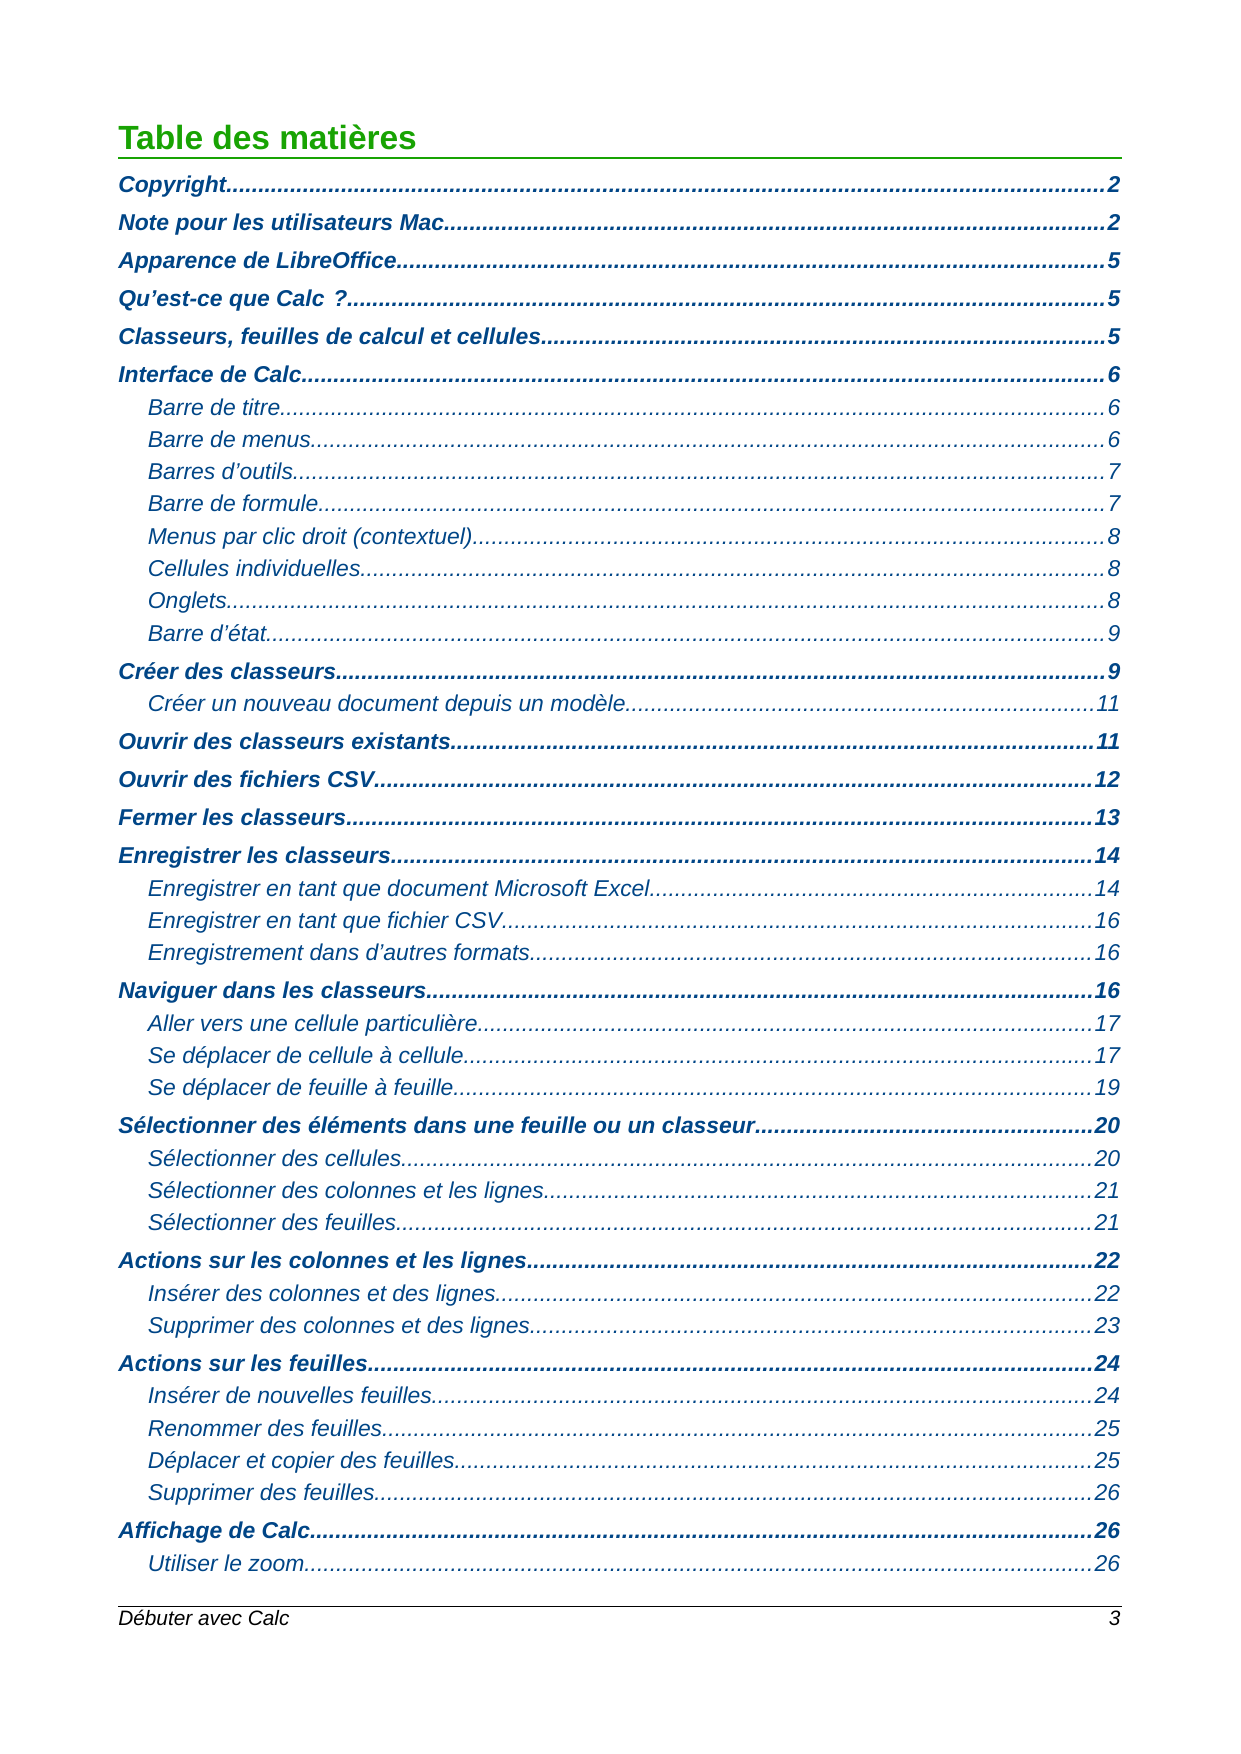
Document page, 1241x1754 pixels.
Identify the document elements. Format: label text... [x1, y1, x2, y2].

text Créer des classeurs 9 [118, 658, 1122, 684]
text Onglets 8 [148, 587, 1122, 613]
text Supprimer des colonnes et des lignes 23 [148, 1312, 1122, 1338]
text Aller vers une cellule particulière 17 [148, 1010, 1122, 1036]
text Sélectionner des colonnes et les lignes 21 [148, 1177, 1122, 1203]
text Enregistrer en tant que document Microsoft Excel 14 [148, 875, 1122, 901]
text Enregistrer les classeurs 14 [118, 842, 1122, 869]
text Enregistrement dans d’autres formats 16 [148, 939, 1122, 966]
text Utiliser le zoom 26 [148, 1550, 1122, 1576]
text Qu’est-ce que Calc ? 5 [118, 285, 1122, 311]
text Enregistrer en tant que fichier CSV 16 [148, 907, 1122, 933]
text Déplacer et copier des feuilles 25 [148, 1447, 1122, 1473]
text Insérer de nouvelles feuilles 24 [148, 1382, 1122, 1409]
text Affichage de Calc 26 [118, 1517, 1122, 1544]
text Actions sur les colonnes et les lignes 22 [118, 1247, 1122, 1274]
text Sélectionner des éléments dans une feuille ou un classeur 20 [118, 1112, 1122, 1139]
text Fermer les classeurs 13 [118, 804, 1122, 831]
text Actions sur les feuilles 24 [118, 1350, 1122, 1376]
text Sélectionner des cellules 20 [148, 1145, 1122, 1171]
text Note pour les utilisateurs Mac 2 [118, 209, 1122, 235]
text Classeurs, feuilles de calcul et cellules 5 [118, 323, 1122, 349]
text Menus par clic droit (contextuel) 8 [148, 523, 1122, 549]
text Barre de titre 6 [148, 393, 1122, 420]
text Renommer des feuilles 25 [148, 1415, 1122, 1441]
text Barre d’état 9 [148, 619, 1122, 646]
text Interface de Calc 6 [118, 361, 1122, 387]
text Sélectionner des feuilles 21 [148, 1209, 1122, 1236]
text Se déplacer de feuille à feuille 19 [148, 1074, 1122, 1101]
text Copyright 2 [118, 171, 1122, 197]
text Apparence de LibreOffice 5 [118, 247, 1122, 273]
text Cellules individuelles 8 [148, 555, 1122, 581]
text Insérer des colonnes et des lignes 22 [148, 1280, 1122, 1306]
text Se déplacer de cellule à cellule 17 [148, 1042, 1122, 1068]
text Ouvrir des classeurs existants 11 [118, 728, 1122, 754]
text Naviguer dans les classeurs 16 [118, 977, 1122, 1004]
text Barre de menus 6 [148, 426, 1122, 452]
text Ouvrir des fichiers CSV 12 [118, 766, 1122, 792]
text Barre de formule 7 [148, 490, 1122, 517]
text Supprimer des feuilles 26 [148, 1479, 1122, 1506]
subtitle Table des matières [118, 118, 1122, 157]
text Barres d’outils 7 [148, 458, 1122, 484]
text Créer un nouveau document depuis un modèle 11 [148, 690, 1122, 716]
